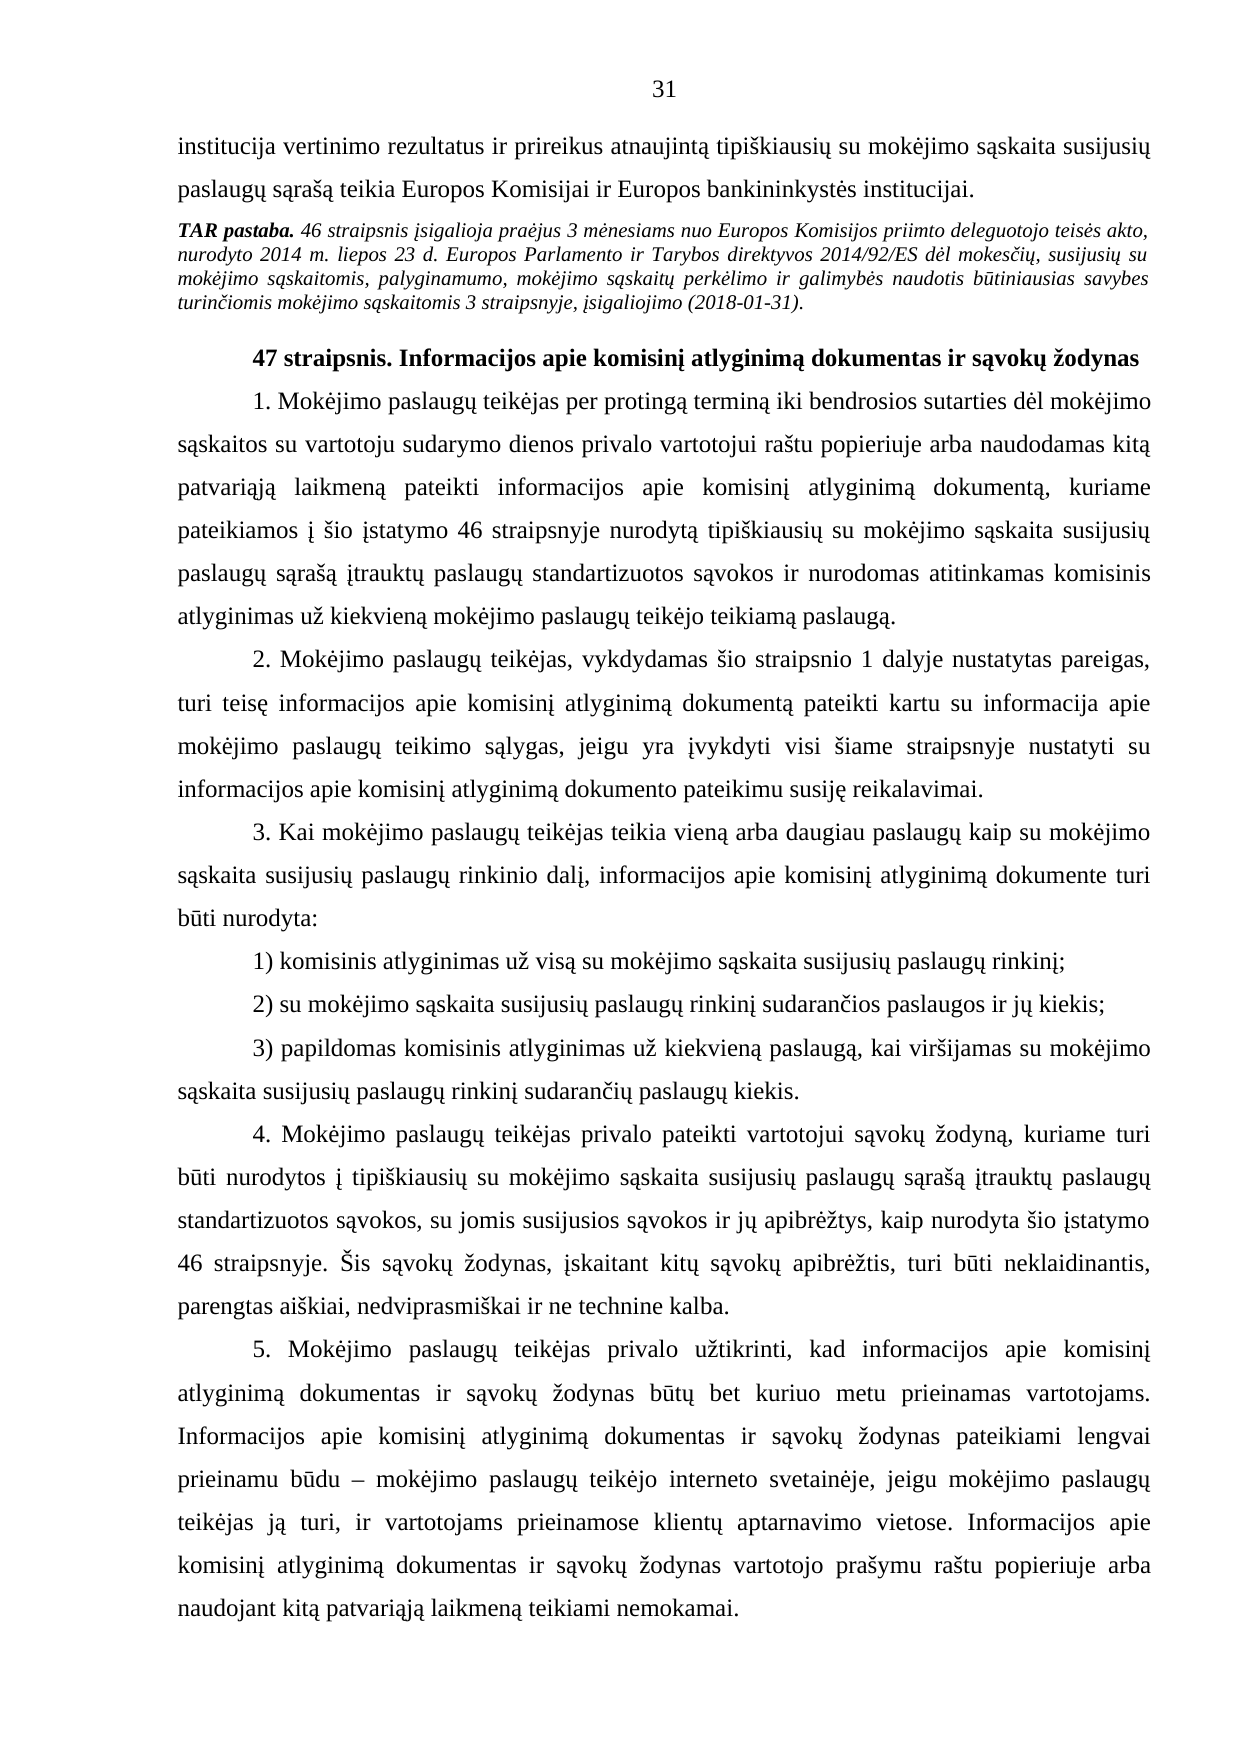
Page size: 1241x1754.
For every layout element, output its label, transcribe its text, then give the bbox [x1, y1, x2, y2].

text 2) su mokėjimo sąskaita susijusių paslaugų rinkinį sudarančios paslaugos ir jų kiekis; [177, 989, 1152, 1018]
text 2. Mokėjimo paslaugų teikėjas, vykdydamas šio straipsnio 1 dalyje nustatytas pareigas, turi teisę informacijos apie komisinį atlyginimą dokumentą pateikti kartu su informacija apie mokėjimo paslaugų teikimo sąlygas, jeigu yra įvykdyti visi šiame straipsnyje nustatyti su informacijos apie komisinį atlyginimą dokumento pateikimu susiję reikalavimai. [177, 644, 1152, 803]
text TAR pastaba. 46 straipsnis įsigalioja praėjus 3 mėnesiams nuo Europos Komisijos priimto deleguotojo teisės akto, nurodyto 2014 m. liepos 23 d. Europos Parlamento ir Tarybos direktyvos 2014/92/ES dėl mokesčių, susijusių su mokėjimo sąskaitomis, palyginamumo, mokėjimo sąskaitų perkėlimo ir galimybės naudotis būtiniausias savybes turinčiomis mokėjimo sąskaitomis 3 straipsnyje, įsigaliojimo (2018-01-31). [177, 218, 1152, 314]
text 4. Mokėjimo paslaugų teikėjas privalo pateikti vartotojui sąvokų žodyną, kuriame turi būti nurodytos į tipiškiausių su mokėjimo sąskaita susijusių paslaugų sąrašą įtrauktų paslaugų standartizuotos sąvokos, su jomis susijusios sąvokos ir jų apibrėžtys, kaip nurodyta šio įstatymo 46 straipsnyje. Šis sąvokų žodynas, įskaitant kitų sąvokų apibrėžtis, turi būti neklaidinantis, parengtas aiškiai, nedviprasmiškai ir ne technine kalba. [177, 1119, 1152, 1320]
text 5. Mokėjimo paslaugų teikėjas privalo užtikrinti, kad informacijos apie komisinį atlyginimą dokumentas ir sąvokų žodynas būtų bet kuriuo metu prieinamas vartotojams. Informacijos apie komisinį atlyginimą dokumentas ir sąvokų žodynas pateikiami lengvai prieinamu būdu – mokėjimo paslaugų teikėjo interneto svetainėje, jeigu mokėjimo paslaugų teikėjas ją turi, ir vartotojams prieinamose klientų aptarnavimo vietose. Informacijos apie komisinį atlyginimą dokumentas ir sąvokų žodynas vartotojo prašymu raštu popieriuje arba naudojant kitą patvariąją laikmeną teikiami nemokamai. [177, 1334, 1152, 1622]
text institucija vertinimo rezultatus ir prireikus atnaujintą tipiškiausių su mokėjimo sąskaita susijusių paslaugų sąrašą teikia Europos Komisijai ir Europos bankininkystės institucijai. [177, 131, 1152, 203]
text 47 straipsnis. Informacijos apie komisinį atlyginimą dokumentas ir sąvokų žodynas [177, 343, 1152, 371]
text 1. Mokėjimo paslaugų teikėjas per protingą terminą iki bendrosios sutarties dėl mokėjimo sąskaitos su vartotoju sudarymo dienos privalo vartotojui raštu popieriuje arba naudodamas kitą patvariąją laikmeną pateikti informacijos apie komisinį atlyginimą dokumentą, kuriame pateikiamos į šio įstatymo 46 straipsnyje nurodytą tipiškiausių su mokėjimo sąskaita susijusių paslaugų sąrašą įtrauktų paslaugų standartizuotos sąvokos ir nurodomas atitinkamas komisinis atlyginimas už kiekvieną mokėjimo paslaugų teikėjo teikiamą paslaugą. [177, 386, 1152, 630]
text 3. Kai mokėjimo paslaugų teikėjas teikia vieną arba daugiau paslaugų kaip su mokėjimo sąskaita susijusių paslaugų rinkinio dalį, informacijos apie komisinį atlyginimą dokumente turi būti nurodyta: [177, 817, 1152, 932]
text 3) papildomas komisinis atlyginimas už kiekvieną paslaugą, kai viršijamas su mokėjimo sąskaita susijusių paslaugų rinkinį sudarančių paslaugų kiekis. [177, 1033, 1152, 1104]
text 1) komisinis atlyginimas už visą su mokėjimo sąskaita susijusių paslaugų rinkinį; [177, 946, 1152, 975]
